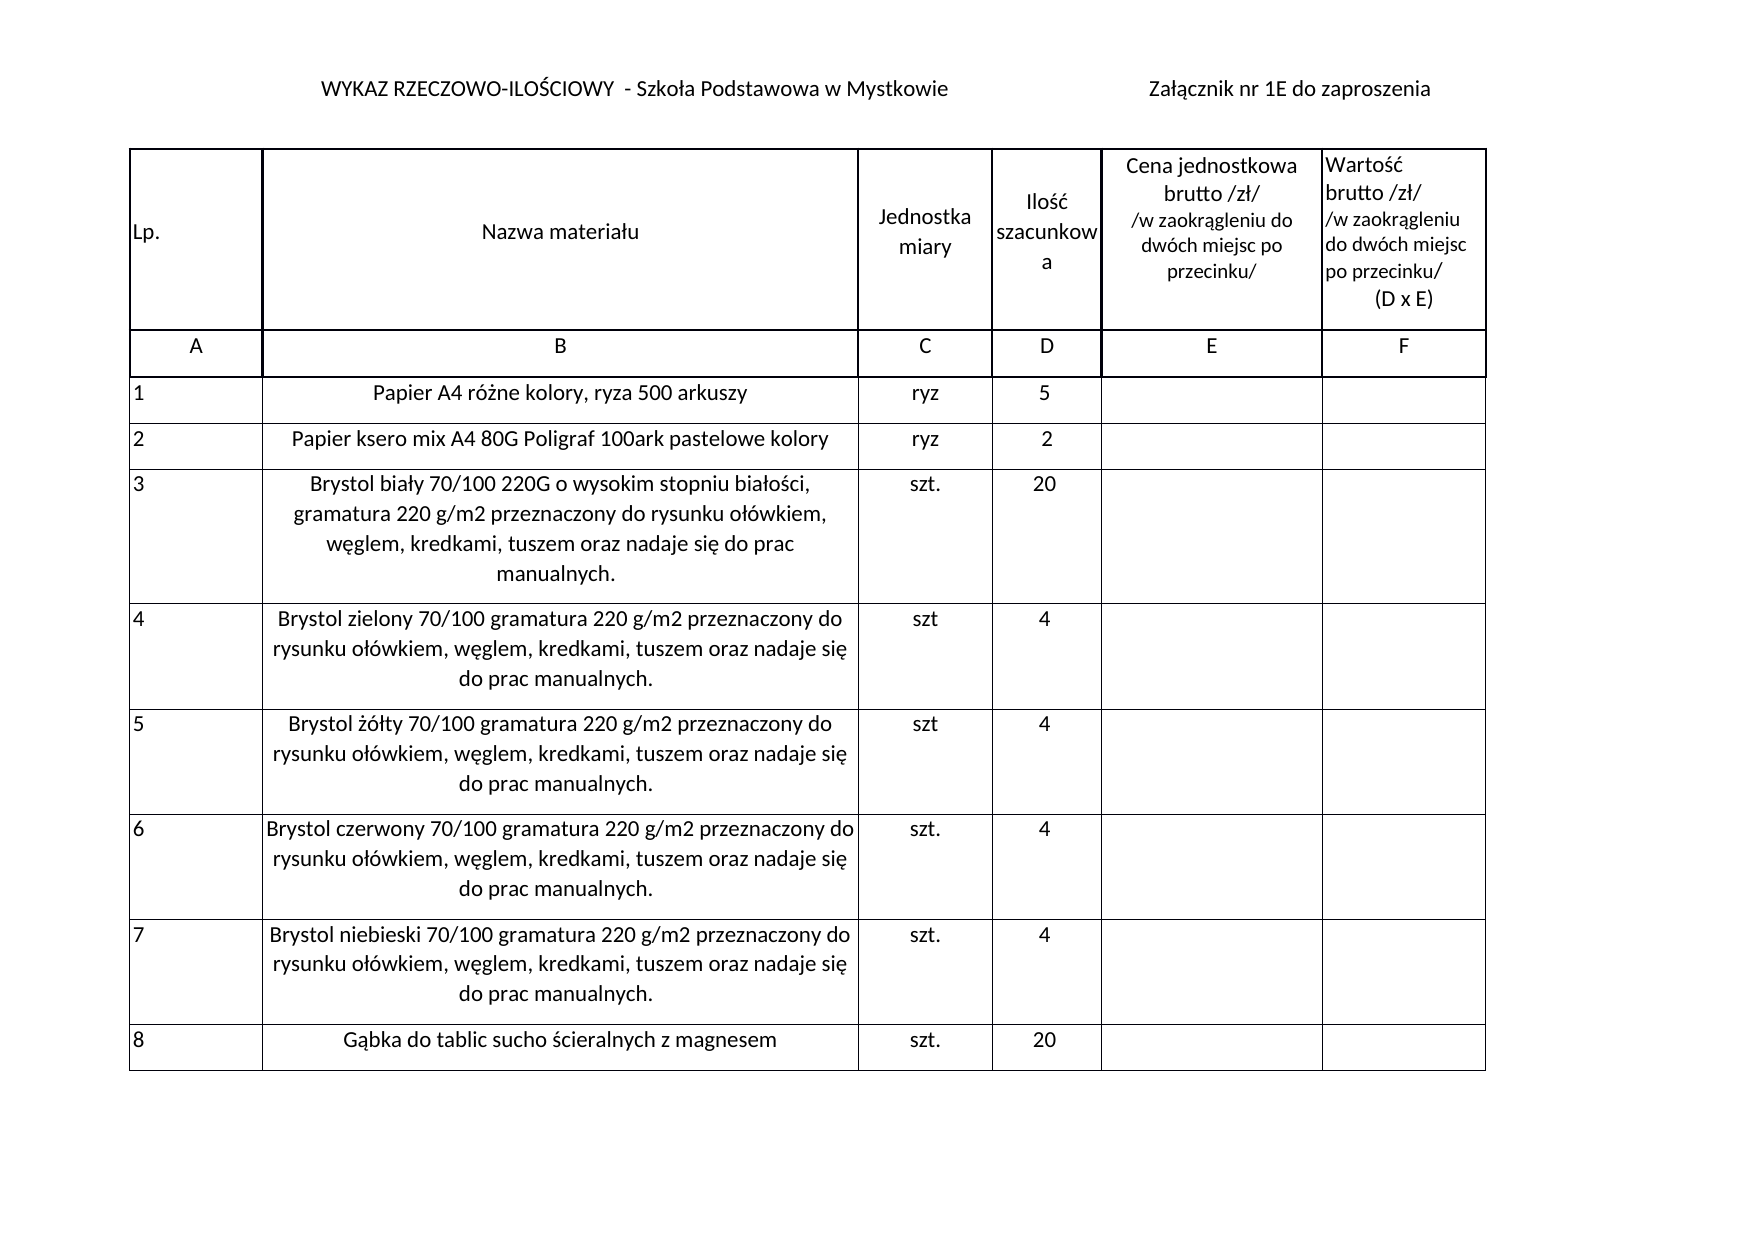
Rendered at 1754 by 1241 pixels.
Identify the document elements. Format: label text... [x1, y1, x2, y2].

table_cell [1102, 604, 1322, 708]
table_cell 4 [993, 815, 1101, 919]
table_cell F [1323, 331, 1485, 376]
table_cell C [859, 331, 991, 376]
table_cell szt. [859, 920, 992, 1024]
table_cell ryz [859, 378, 992, 423]
table_cell [1102, 920, 1322, 1024]
table_cell [1323, 378, 1485, 423]
table_header Ilość szacunkowa [993, 150, 1100, 329]
table_cell 6 [130, 815, 262, 919]
table_cell [1102, 378, 1322, 423]
table_cell E [1103, 331, 1321, 376]
table_cell D [993, 331, 1100, 376]
table_cell 20 [993, 470, 1101, 603]
table_header Jednostka miary [859, 150, 991, 329]
table_cell [1102, 424, 1322, 468]
table_cell Papier A4 różne kolory, ryza 500 arkuszy [263, 378, 858, 423]
table_cell 7 [130, 920, 262, 1024]
table_cell 4 [993, 604, 1101, 708]
table_cell 1 [130, 378, 262, 423]
table_cell Papier ksero mix A4 80G Poligraf 100ark pastelowe kolory [263, 424, 858, 468]
table_header Cena jednostkowa brutto /zł/ /w zaokrągleniu do dwóch miejsc po przecinku/ [1103, 150, 1321, 329]
table_cell 5 [130, 710, 262, 813]
table_cell Brystol biały 70/100 220G o wysokim stopniu białości, gramatura 220 g/m2 przeznaczony do rysunku ołówkiem, węglem, kredkami, tuszem oraz nadaje się do prac manualnych. [263, 470, 858, 603]
table_cell A [131, 331, 261, 376]
table_cell Brystol zielony 70/100 gramatura 220 g/m2 przeznaczony do rysunku ołówkiem, węglem, kredkami, tuszem oraz nadaje się do prac manualnych. [263, 604, 858, 708]
table_cell [1323, 604, 1485, 708]
table_cell szt. [859, 1025, 992, 1069]
table_cell 20 [993, 1025, 1101, 1069]
table_cell 2 [130, 424, 262, 468]
table_cell 4 [130, 604, 262, 708]
table_cell 4 [993, 710, 1101, 813]
table_cell [1323, 424, 1485, 468]
table_cell szt [859, 604, 992, 708]
table_cell Brystol niebieski 70/100 gramatura 220 g/m2 przeznaczony do rysunku ołówkiem, węglem, kredkami, tuszem oraz nadaje się do prac manualnych. [263, 920, 858, 1024]
table_cell [1323, 710, 1485, 813]
table_cell [1102, 470, 1322, 603]
table_cell [1102, 815, 1322, 919]
table_cell Gąbka do tablic sucho ścieralnych z magnesem [263, 1025, 858, 1069]
table_cell B [264, 331, 857, 376]
table_cell [1102, 1025, 1322, 1069]
table_cell [1102, 710, 1322, 813]
table_cell Brystol żółty 70/100 gramatura 220 g/m2 przeznaczony do rysunku ołówkiem, węglem, kredkami, tuszem oraz nadaje się do prac manualnych. [263, 710, 858, 813]
table_cell 5 [993, 378, 1101, 423]
table_cell 4 [993, 920, 1101, 1024]
table_cell szt [859, 710, 992, 813]
table_header Nazwa materiału [264, 150, 857, 329]
table_cell 3 [130, 470, 262, 603]
table_cell [1323, 920, 1485, 1024]
table_cell 8 [130, 1025, 262, 1069]
table_cell Brystol czerwony 70/100 gramatura 220 g/m2 przeznaczony do rysunku ołówkiem, węglem, kredkami, tuszem oraz nadaje się do prac manualnych. [263, 815, 858, 919]
table_cell szt. [859, 815, 992, 919]
table_header Wartość brutto /zł/ /w zaokrągleniu do dwóch miejsc po przecinku/ (D x E) [1323, 150, 1485, 329]
table_cell [1323, 1025, 1485, 1069]
table_cell [1323, 815, 1485, 919]
table_cell ryz [859, 424, 992, 468]
table_cell [1323, 470, 1485, 603]
table_cell szt. [859, 470, 992, 603]
table_header Lp. [131, 150, 261, 329]
table_cell 2 [993, 424, 1101, 468]
